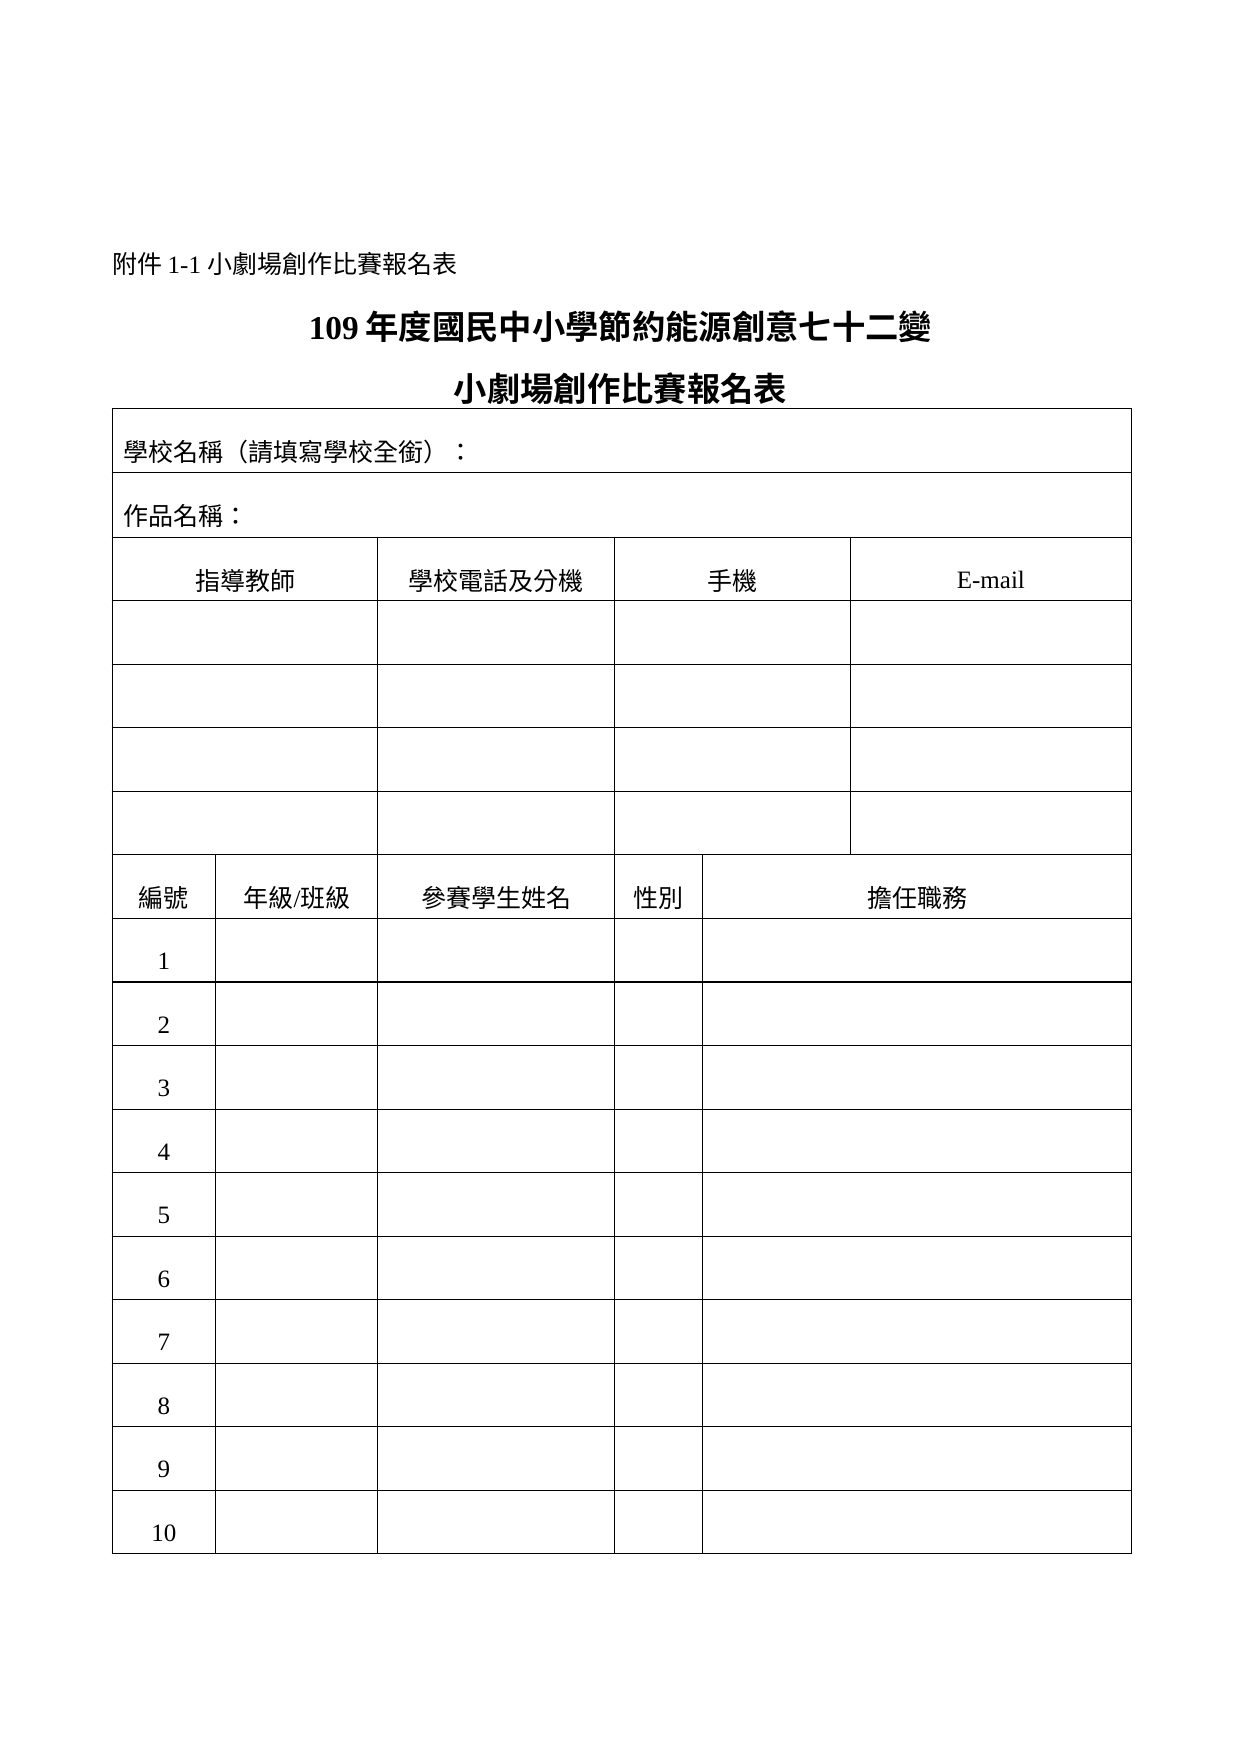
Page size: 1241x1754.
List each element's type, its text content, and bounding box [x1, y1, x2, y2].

table_cell [851, 728, 1131, 791]
table_cell [703, 1046, 1131, 1108]
table_cell [703, 1300, 1131, 1363]
table_cell [113, 728, 377, 791]
table_cell [378, 792, 614, 854]
table_cell E-mail [851, 538, 1131, 600]
table_cell [216, 1173, 377, 1236]
text 109年度國民中小學節約能源創意七十二變 [112, 283, 1128, 346]
table_cell 編號 [113, 855, 215, 918]
table_cell [378, 728, 614, 791]
table_cell [851, 601, 1131, 664]
table_cell [851, 665, 1131, 727]
table_cell [703, 1237, 1131, 1299]
table_cell 9 [113, 1427, 215, 1490]
table_cell [615, 1491, 702, 1553]
table_cell [216, 1427, 377, 1490]
table_cell [615, 919, 702, 981]
table_cell [216, 1237, 377, 1299]
table_cell [216, 1300, 377, 1363]
table_cell [703, 1427, 1131, 1490]
table_cell 4 [113, 1110, 215, 1172]
table_cell [615, 1237, 702, 1299]
table_cell [378, 1300, 614, 1363]
table_cell [378, 1364, 614, 1426]
table_cell [216, 1364, 377, 1426]
table_cell 性別 [615, 855, 702, 918]
table_cell [378, 983, 614, 1045]
table_cell [851, 792, 1131, 854]
table_cell 5 [113, 1173, 215, 1236]
table_cell 8 [113, 1364, 215, 1426]
table_cell [615, 601, 850, 664]
table_cell [378, 1046, 614, 1108]
table_header 學校名稱（請填寫學校全銜）： [113, 409, 1131, 472]
table_cell 3 [113, 1046, 215, 1108]
table_cell 參賽學生姓名 [378, 855, 614, 918]
table_cell [615, 728, 850, 791]
table_cell [615, 1427, 702, 1490]
table_cell [216, 1046, 377, 1108]
table_cell 6 [113, 1237, 215, 1299]
table_cell 擔任職務 [703, 855, 1131, 918]
table_cell [615, 983, 702, 1045]
table_cell [615, 1364, 702, 1426]
text 附件1-1 小劇場創作比賽報名表 [112, 221, 1128, 283]
table_cell [378, 665, 614, 727]
text 小劇場創作比賽報名表 [112, 346, 1128, 408]
table_cell 年級/班級 [216, 855, 377, 918]
table_cell [703, 983, 1131, 1045]
table_cell 2 [113, 983, 215, 1045]
table_cell [378, 1427, 614, 1490]
table_cell [216, 919, 377, 981]
table_cell 學校電話及分機 [378, 538, 614, 600]
table_cell [615, 1046, 702, 1108]
table_cell [615, 1300, 702, 1363]
table_cell 作品名稱： [113, 473, 1131, 537]
table_cell [216, 1110, 377, 1172]
table_cell [216, 983, 377, 1045]
table_cell [378, 1491, 614, 1553]
table_cell [378, 1110, 614, 1172]
table_cell [113, 601, 377, 664]
table_cell [378, 1237, 614, 1299]
table_cell [703, 1110, 1131, 1172]
table_cell [378, 919, 614, 981]
table_cell 1 [113, 919, 215, 981]
table_cell 10 [113, 1491, 215, 1553]
table_cell 指導教師 [113, 538, 377, 600]
table_cell [615, 665, 850, 727]
table_cell [703, 1173, 1131, 1236]
table_cell [216, 1491, 377, 1553]
table_cell [615, 1110, 702, 1172]
table_cell 7 [113, 1300, 215, 1363]
table_cell [113, 792, 377, 854]
table_cell [703, 919, 1131, 981]
table_cell 手機 [615, 538, 850, 600]
table_cell [703, 1364, 1131, 1426]
table_cell [378, 1173, 614, 1236]
table_cell [615, 1173, 702, 1236]
table_cell [113, 665, 377, 727]
table_cell [378, 601, 614, 664]
table_cell [703, 1491, 1131, 1553]
table_cell [615, 792, 850, 854]
